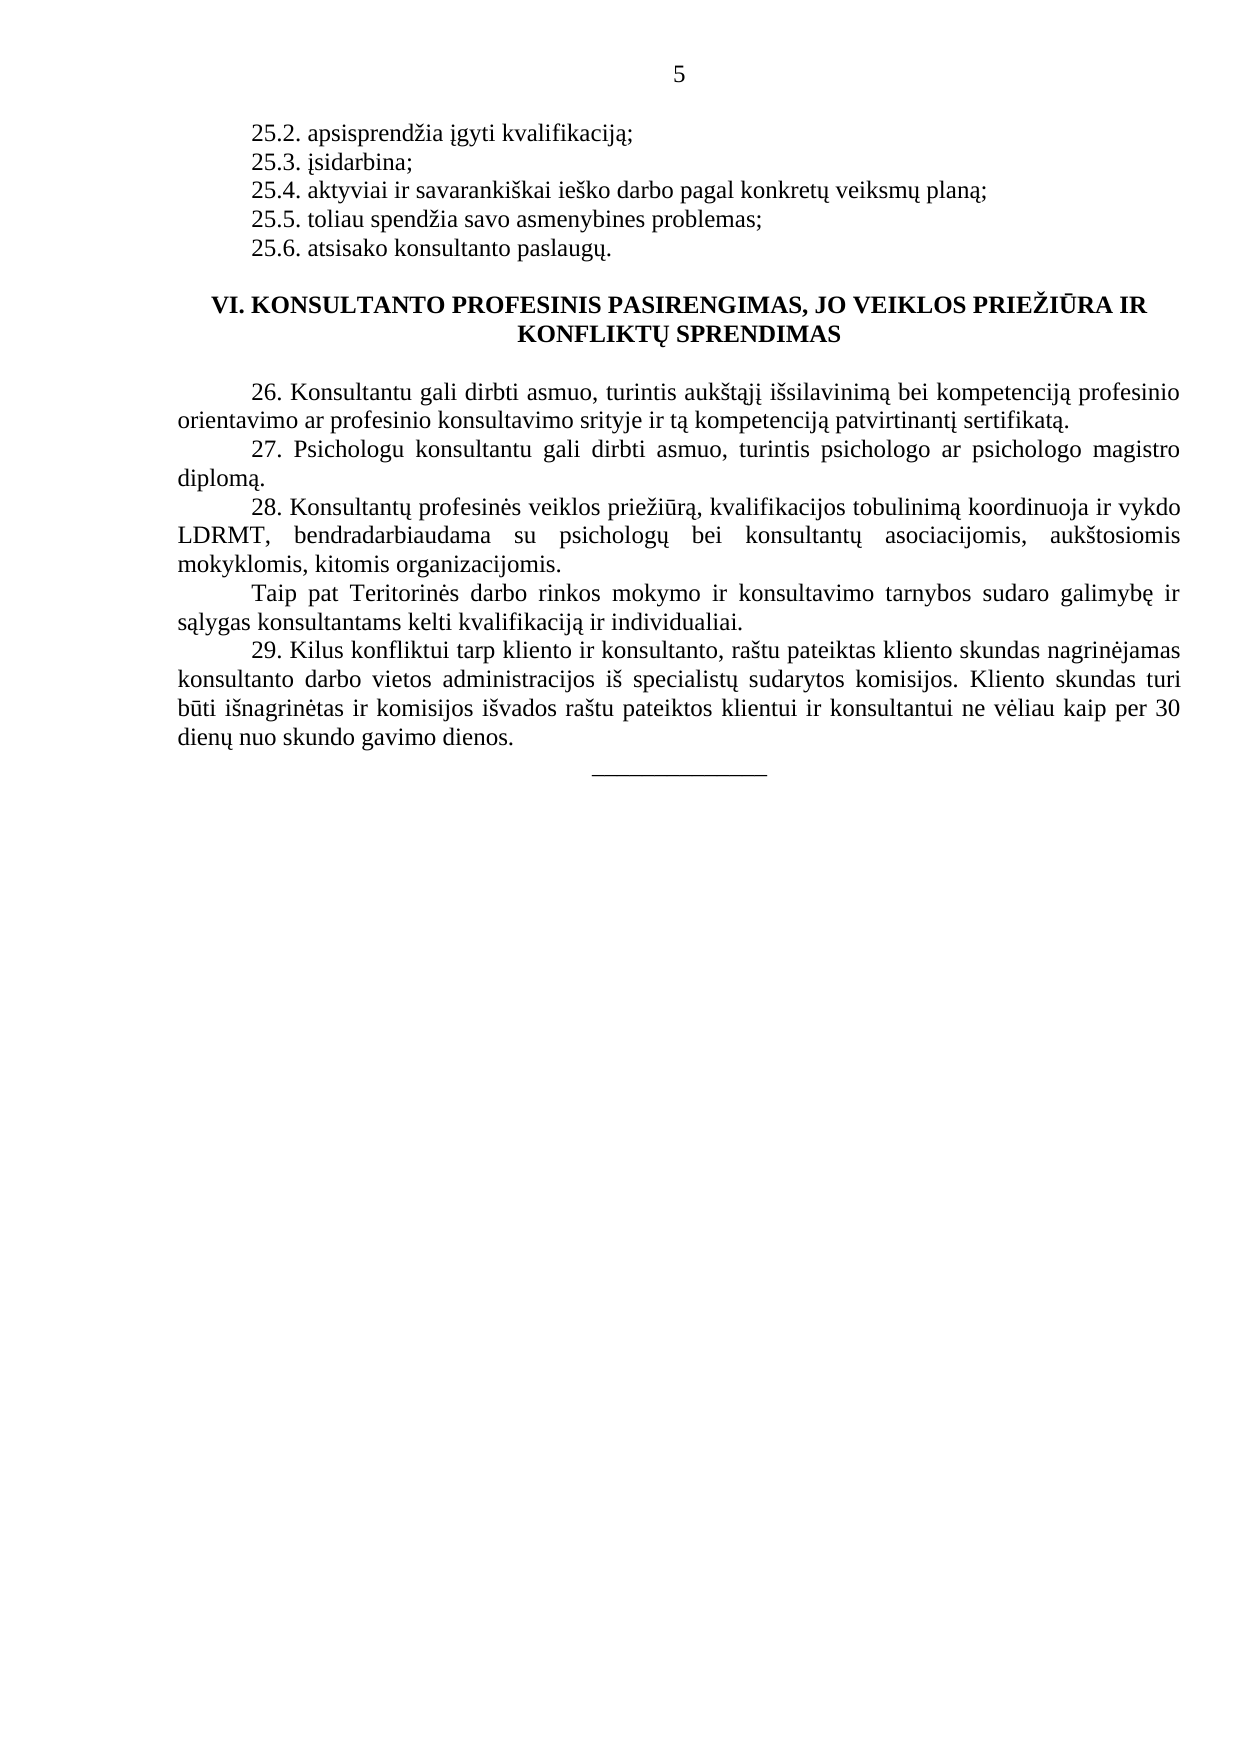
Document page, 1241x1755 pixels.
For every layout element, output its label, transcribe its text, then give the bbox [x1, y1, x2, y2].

text 29. Kilus konfliktui tarp kliento ir konsultanto, raštu pateiktas kliento skundas nagrinėjamas konsultanto darbo vietos administracijos iš specialistų sudarytos komisijos. Kliento skundas turi būti išnagrinėtas ir komisijos išvados raštu pateiktos klientui ir konsultantui ne vėliau kaip per 30 dienų nuo skundo gavimo dienos. [177, 636, 1181, 751]
text 27. Psichologu konsultantu gali dirbti asmuo, turintis psichologo ar psichologo magistro diplomą. [177, 434, 1181, 492]
text 25.6. atsisako konsultanto paslaugų. [177, 233, 1181, 262]
text 25.2. apsisprendžia įgyti kvalifikaciją; [177, 118, 1181, 147]
text 25.4. aktyviai ir savarankiškai ieško darbo pagal konkretų veiksmų planą; [177, 176, 1181, 204]
text 25.3. įsidarbina; [177, 147, 1181, 176]
text Taip pat Teritorinės darbo rinkos mokymo ir konsultavimo tarnybos sudaro galimybę ir sąlygas konsultantams kelti kvalifikaciją ir individualiai. [177, 578, 1181, 636]
text VI. KONSULTANTO PROFESINIS PASIRENGIMAS, JO VEIKLOS PRIEŽIŪRA IR KONFLIKTŲ SPRENDIMAS [177, 291, 1181, 348]
text 26. Konsultantu gali dirbti asmuo, turintis aukštąjį išsilavinimą bei kompetenciją profesinio orientavimo ar profesinio konsultavimo srityje ir tą kompetenciją patvirtinantį sertifikatą. [177, 377, 1181, 434]
text 28. Konsultantų profesinės veiklos priežiūrą, kvalifikacijos tobulinimą koordinuoja ir vykdo LDRMT, bendradarbiaudama su psichologų bei konsultantų asociacijomis, aukštosiomis mokyklomis, kitomis organizacijomis. [177, 492, 1181, 578]
text ______________ [177, 751, 1181, 779]
text 25.5. toliau spendžia savo asmenybines problemas; [177, 204, 1181, 233]
